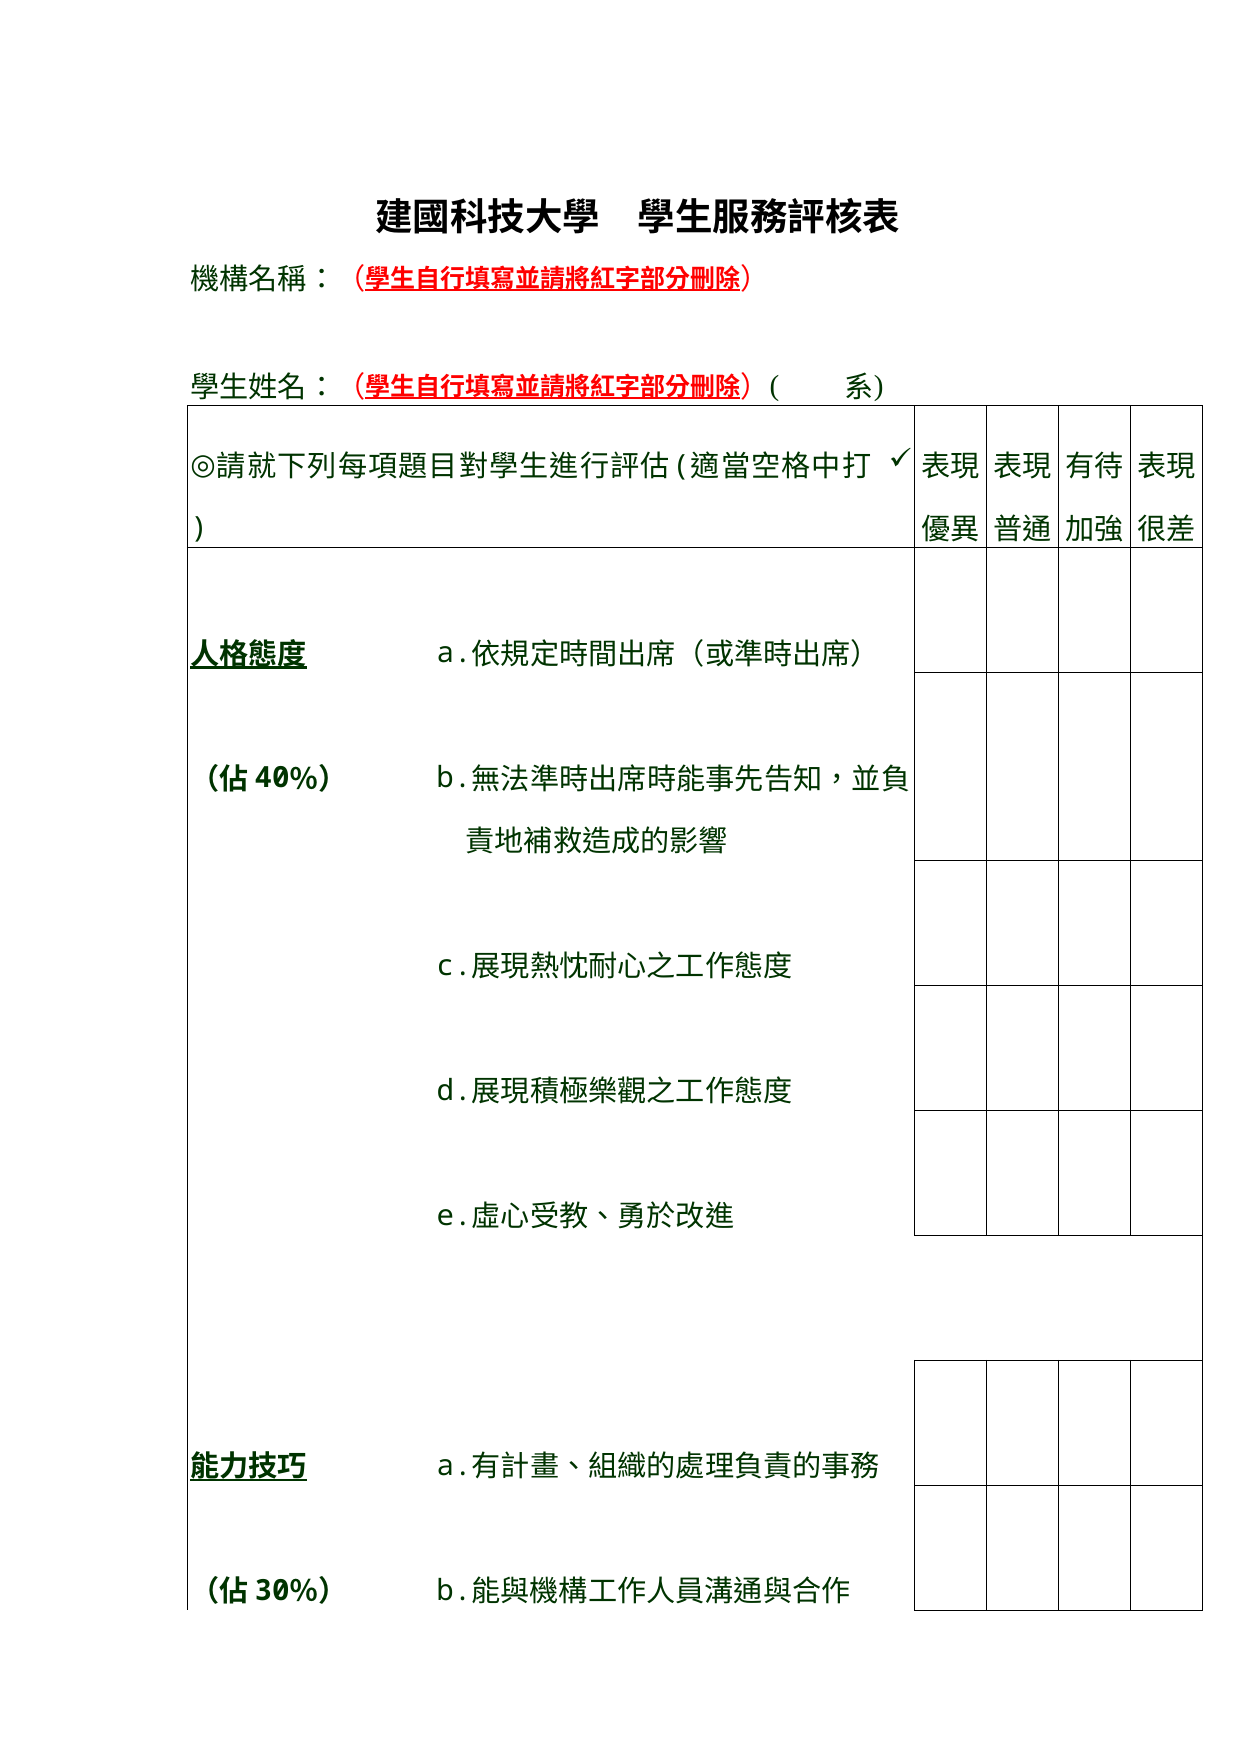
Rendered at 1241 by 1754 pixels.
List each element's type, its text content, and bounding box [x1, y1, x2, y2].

table_cell [1131, 548, 1202, 672]
table_cell [188, 1110, 419, 1235]
table_cell [915, 1111, 986, 1235]
table_cell [1059, 548, 1130, 672]
table_cell [1059, 861, 1130, 985]
table_cell b.無法準時出席時能事先告知，並負責地補救造成的影響 [419, 672, 914, 860]
table_cell [915, 1486, 986, 1610]
table_cell 有待加強 [1059, 406, 1130, 547]
table_cell [986, 1236, 1058, 1360]
table_cell [1059, 673, 1130, 860]
table_cell [1059, 986, 1130, 1110]
table_cell [188, 985, 419, 1110]
table_cell [915, 548, 986, 672]
table_cell [987, 1486, 1058, 1610]
table_cell [915, 1361, 986, 1485]
table_cell e.虛心受教、勇於改進 [419, 1110, 914, 1235]
table_cell [1131, 1486, 1202, 1610]
table_cell [915, 986, 986, 1110]
table_cell [915, 861, 986, 985]
table_cell 表現優異 [915, 406, 986, 547]
table_cell d.展現積極樂觀之工作態度 [419, 985, 914, 1110]
table_cell c.展現熱忱耐心之工作態度 [419, 860, 914, 985]
table_cell b.能與機構工作人員溝通與合作 [419, 1485, 914, 1610]
table_cell [987, 1111, 1058, 1235]
table_cell [1131, 861, 1202, 985]
table_cell 人格態度 [188, 548, 419, 672]
table_cell [1131, 673, 1202, 860]
table_header 機構名稱：（學生自行填寫並請將紅字部分刪除） 學生姓名：（學生自行填寫並請將紅字部分刪除）( 系) [187, 235, 1202, 405]
table_cell [987, 861, 1058, 985]
table_cell [1131, 1111, 1202, 1235]
table_cell 表現很差 [1131, 406, 1202, 547]
table_cell ◎請就下列每項題目對學生進行評估(適當空格中打  ) [188, 406, 914, 547]
table_cell [915, 1236, 986, 1360]
table_cell [188, 1235, 419, 1360]
table_cell [987, 673, 1058, 860]
table_cell [1058, 1236, 1130, 1360]
table_cell a.有計畫、組織的處理負責的事務 [419, 1360, 914, 1485]
table_cell [188, 860, 419, 985]
table_cell 能力技巧 [188, 1360, 419, 1485]
table_cell [987, 1361, 1058, 1485]
table_cell [915, 673, 986, 860]
table_cell [1059, 1361, 1130, 1485]
table_cell （佔40％） [188, 672, 419, 860]
table_cell [987, 986, 1058, 1110]
table_cell [1059, 1486, 1130, 1610]
table_cell [1130, 1236, 1202, 1360]
table_cell [987, 548, 1058, 672]
table_cell [1059, 1111, 1130, 1235]
table_cell （佔30％） [188, 1485, 419, 1610]
table_cell a.依規定時間出席（或準時出席） [419, 548, 914, 672]
table_cell [1131, 986, 1202, 1110]
table_cell 表現普通 [987, 406, 1058, 547]
text 建國科技大學 學生服務評核表 [187, 172, 1053, 235]
table_cell [419, 1235, 914, 1360]
table_cell [1131, 1361, 1202, 1485]
